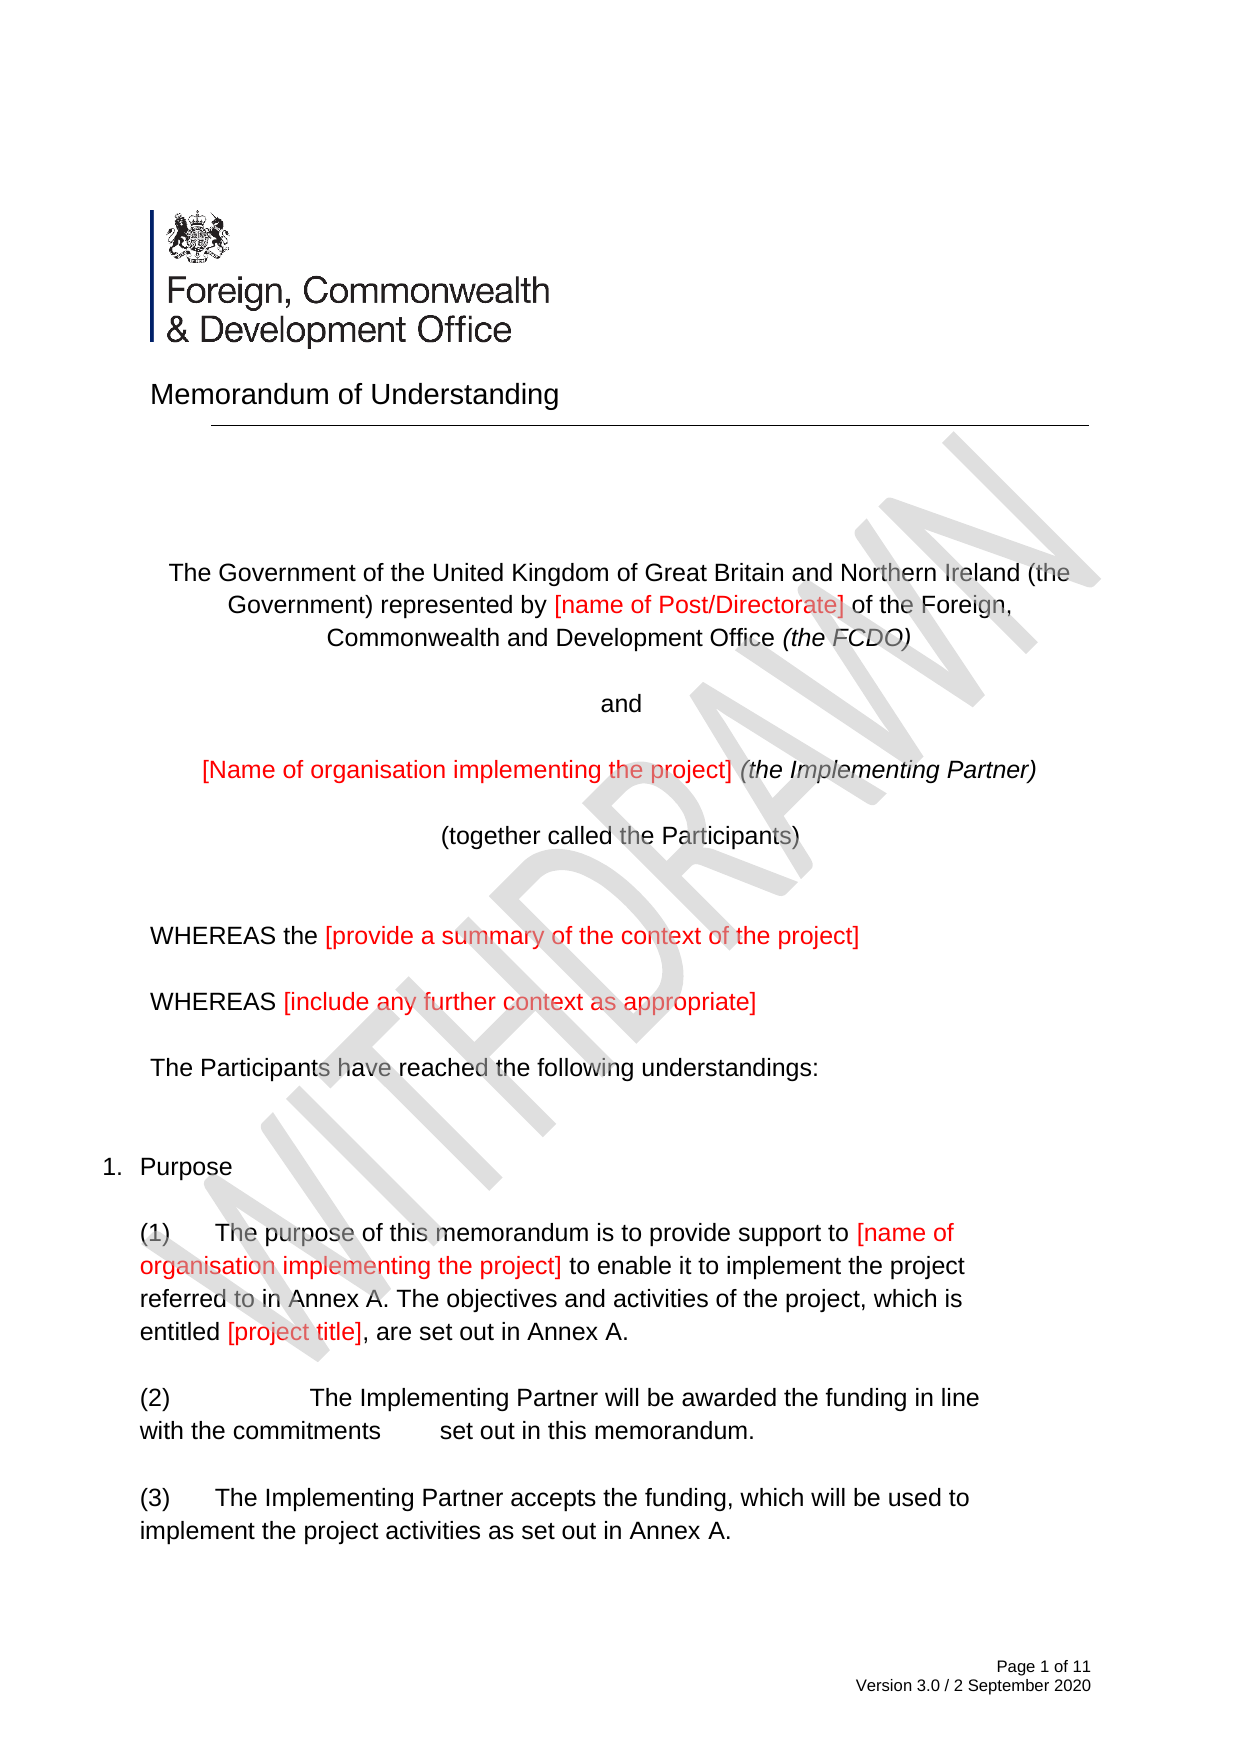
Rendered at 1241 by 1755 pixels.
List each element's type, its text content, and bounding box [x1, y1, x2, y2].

list The Implementing Partner will be awarded the funding in line with the commitments set out in this memorandum. [139, 1383, 990, 1445]
text (together called the Participants) [628, 821, 687, 850]
text WHEREAS the [provide a summary of the context of the project] WHEREAS [include any further context as appropriate] [474, 921, 606, 1015]
text The Participants have reached the following understandings: [491, 1053, 1103, 1081]
text (together called the Participants) [704, 821, 782, 850]
list [301, 1152, 367, 1181]
text The Government of the United Kingdom of Great Britain and Northern Ireland (the Government) represented by [name of Post/Directorate] of the Foreign, Commonwealth and Development Office (the FCDO) [955, 558, 1072, 651]
text The Government of the United Kingdom of Great Britain and Northern Ireland (the Government) represented by [name of Post/Directorate] of the Foreign, Commonwealth and Development Office (the FCDO) [168, 558, 933, 651]
text The Participants have reached the following understandings: [150, 1053, 330, 1081]
text [717, 689, 834, 718]
text [829, 689, 878, 718]
text (together called the Participants) [168, 821, 627, 850]
text [Name of organisation implementing the project] (the Implementing Partner) [168, 755, 728, 783]
text The Participants have reached the following understandings: [380, 1053, 485, 1081]
text [881, 689, 1074, 718]
text WHEREAS the [provide a summary of the context of the project] WHEREAS [include any further context as appropriate] [542, 921, 662, 1009]
list [367, 1152, 478, 1181]
text (together called the Participants) [788, 821, 1073, 850]
text [Name of organisation implementing the project] (the Implementing Partner) [826, 755, 1073, 783]
text WHEREAS the [provide a summary of the context of the project] WHEREAS [include any further context as appropriate] [665, 921, 862, 1015]
title Memorandum of Understanding [150, 377, 1103, 411]
list The purpose of this memorandum is to provide support to [name of organisation implementing the project] to enable it to implement the project referred to in Annex A. The objectives and activities of the project, which is entitled [project title], are set out in Annex A. [139, 1218, 292, 1346]
list The Implementing Partner accepts the funding, which will be used to implement the project activities as set out in Annex A. [139, 1483, 982, 1544]
text The Government of the United Kingdom of Great Britain and Northern Ireland (the Government) represented by [name of Post/Directorate] of the Foreign, Commonwealth and Development Office (the FCDO) [894, 558, 1021, 651]
list [479, 1152, 1103, 1181]
text and [168, 689, 702, 718]
list Purpose [102, 1152, 295, 1181]
text [Name of organisation implementing the project] (the Implementing Partner) [747, 755, 803, 783]
list The purpose of this memorandum is to provide support to [name of organisation implementing the project] to enable it to implement the project referred to in Annex A. The objectives and activities of the project, which is entitled [project title], are set out in Annex A. [245, 1218, 1051, 1346]
text WHEREAS the [provide a summary of the context of the project] WHEREAS [include any further context as appropriate] [150, 921, 519, 1015]
